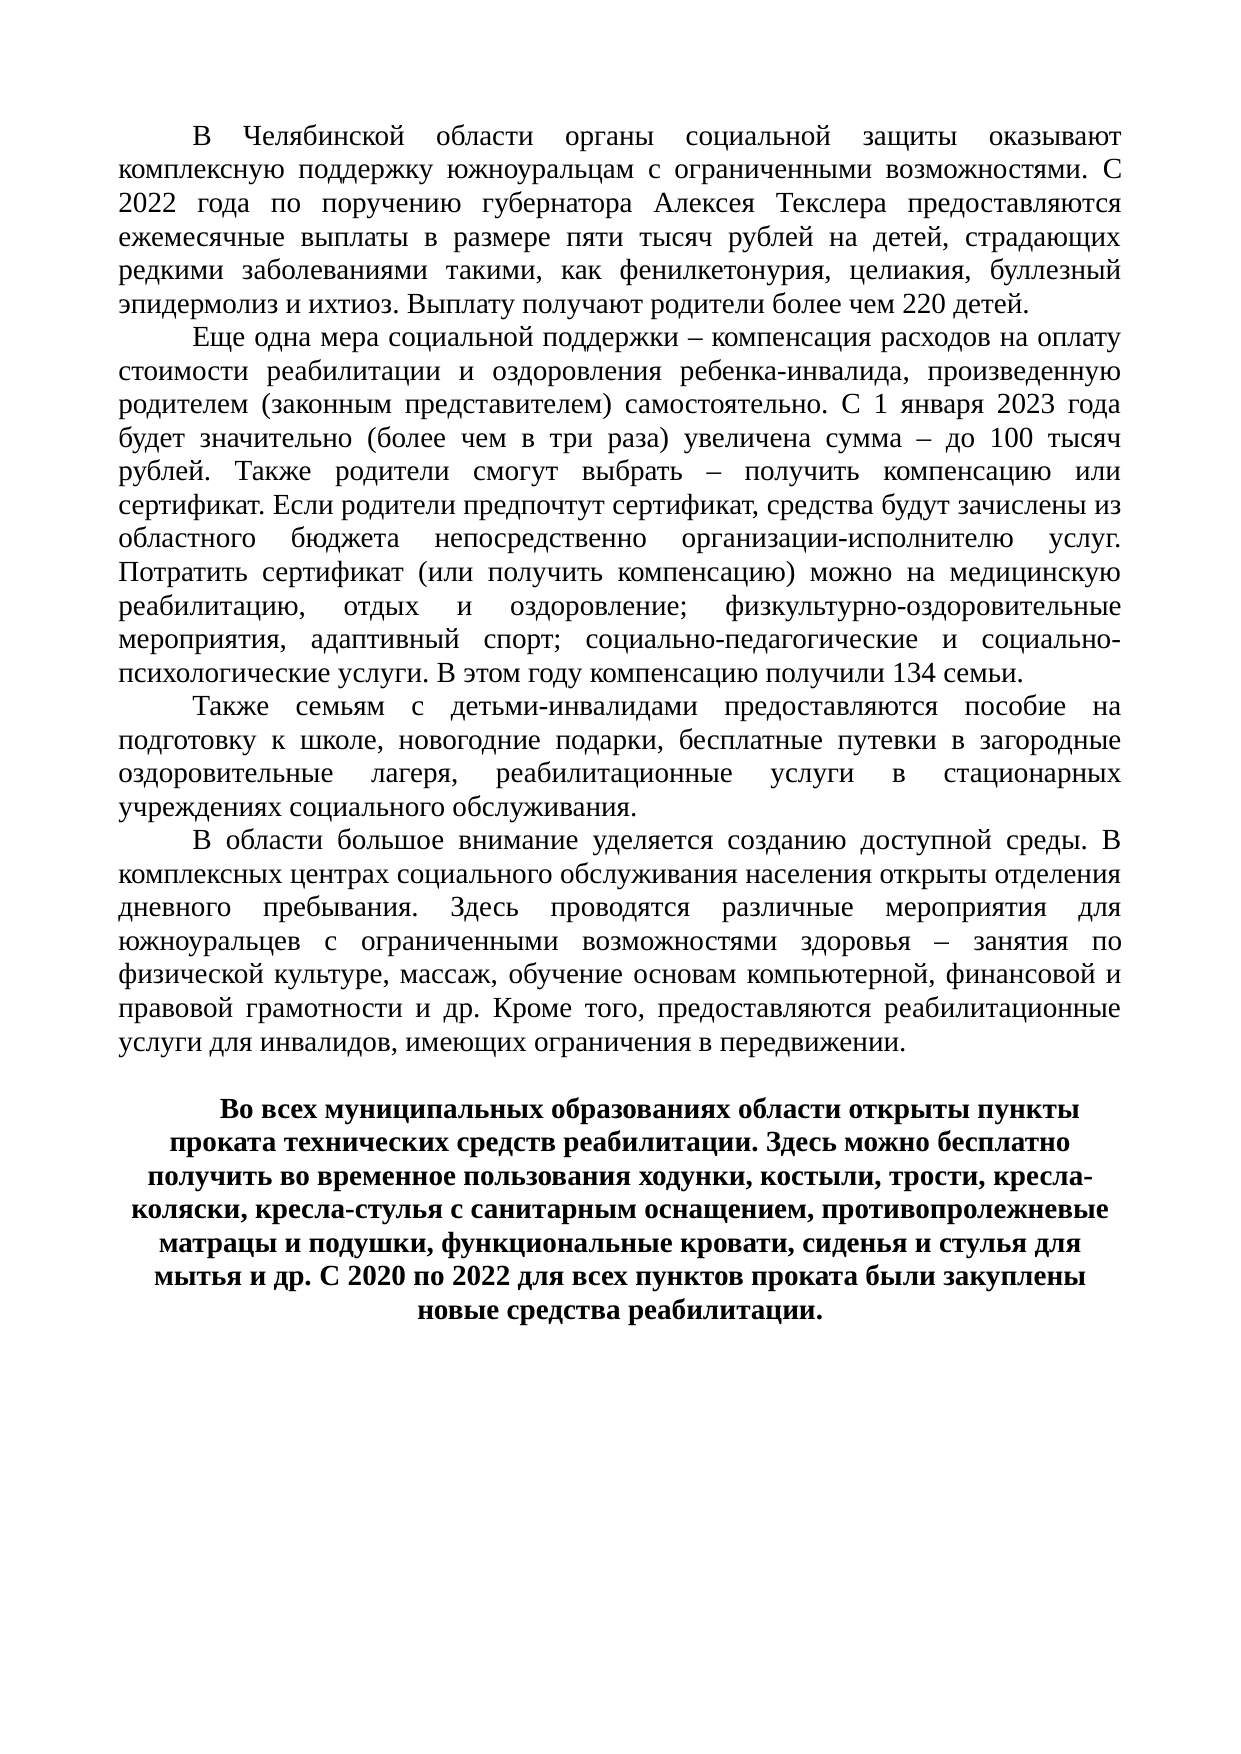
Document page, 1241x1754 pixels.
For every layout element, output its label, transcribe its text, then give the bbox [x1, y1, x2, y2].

text В области большое внимание уделяется созданию доступной среды. В комплексных центрах социального обслуживания населения открыты отделения дневного пребывания. Здесь проводятся различные мероприятия для южноуральцев с ограниченными возможностями здоровья – занятия по физической культуре, массаж, обучение основам компьютерной, финансовой и правовой грамотности и др. Кроме того, предоставляются реабилитационные услуги для инвалидов, имеющих ограничения в передвижении. [118, 822, 1122, 1057]
text Еще одна мера социальной поддержки – компенсация расходов на оплату стоимости реабилитации и оздоровления ребенка-инвалида, произведенную родителем (законным представителем) самостоятельно. С 1 января 2023 года будет значительно (более чем в три раза) увеличена сумма – до 100 тысяч рублей. Также родители смогут выбрать – получить компенсацию или сертификат. Если родители предпочтут сертификат, средства будут зачислены из областного бюджета непосредственно организации-исполнителю услуг. Потратить сертификат (или получить компенсацию) можно на медицинскую реабилитацию, отдых и оздоровление; физкультурно-оздоровительные мероприятия, адаптивный спорт; социально-педагогические и социально-психологические услуги. В этом году компенсацию получили 134 семьи. [118, 319, 1122, 688]
text В Челябинской области органы социальной защиты оказывают комплексную поддержку южноуральцам с ограниченными возможностями. С 2022 года по поручению губернатора Алексея Текслера предоставляются ежемесячные выплаты в размере пяти тысяч рублей на детей, страдающих редкими заболеваниями такими, как фенилкетонурия, целиакия, буллезный эпидермолиз и ихтиоз. Выплату получают родители более чем 220 детей. [118, 118, 1122, 319]
text Также семьям с детьми-инвалидами предоставляются пособие на подготовку к школе, новогодние подарки, бесплатные путевки в загородные оздоровительные лагеря, реабилитационные услуги в стационарных учреждениях социального обслуживания. [118, 688, 1122, 822]
text Во всех муниципальных образованиях области открыты пункты проката технических средств реабилитации. Здесь можно бесплатно получить во временное пользования ходунки, костыли, трости, кресла-коляски, кресла-стулья с санитарным оснащением, противопролежневые матрацы и подушки, функциональные кровати, сиденья и стулья для мытья и др. С 2020 по 2022 для всех пунктов проката были закуплены новые средства реабилитации. [118, 1091, 1122, 1326]
